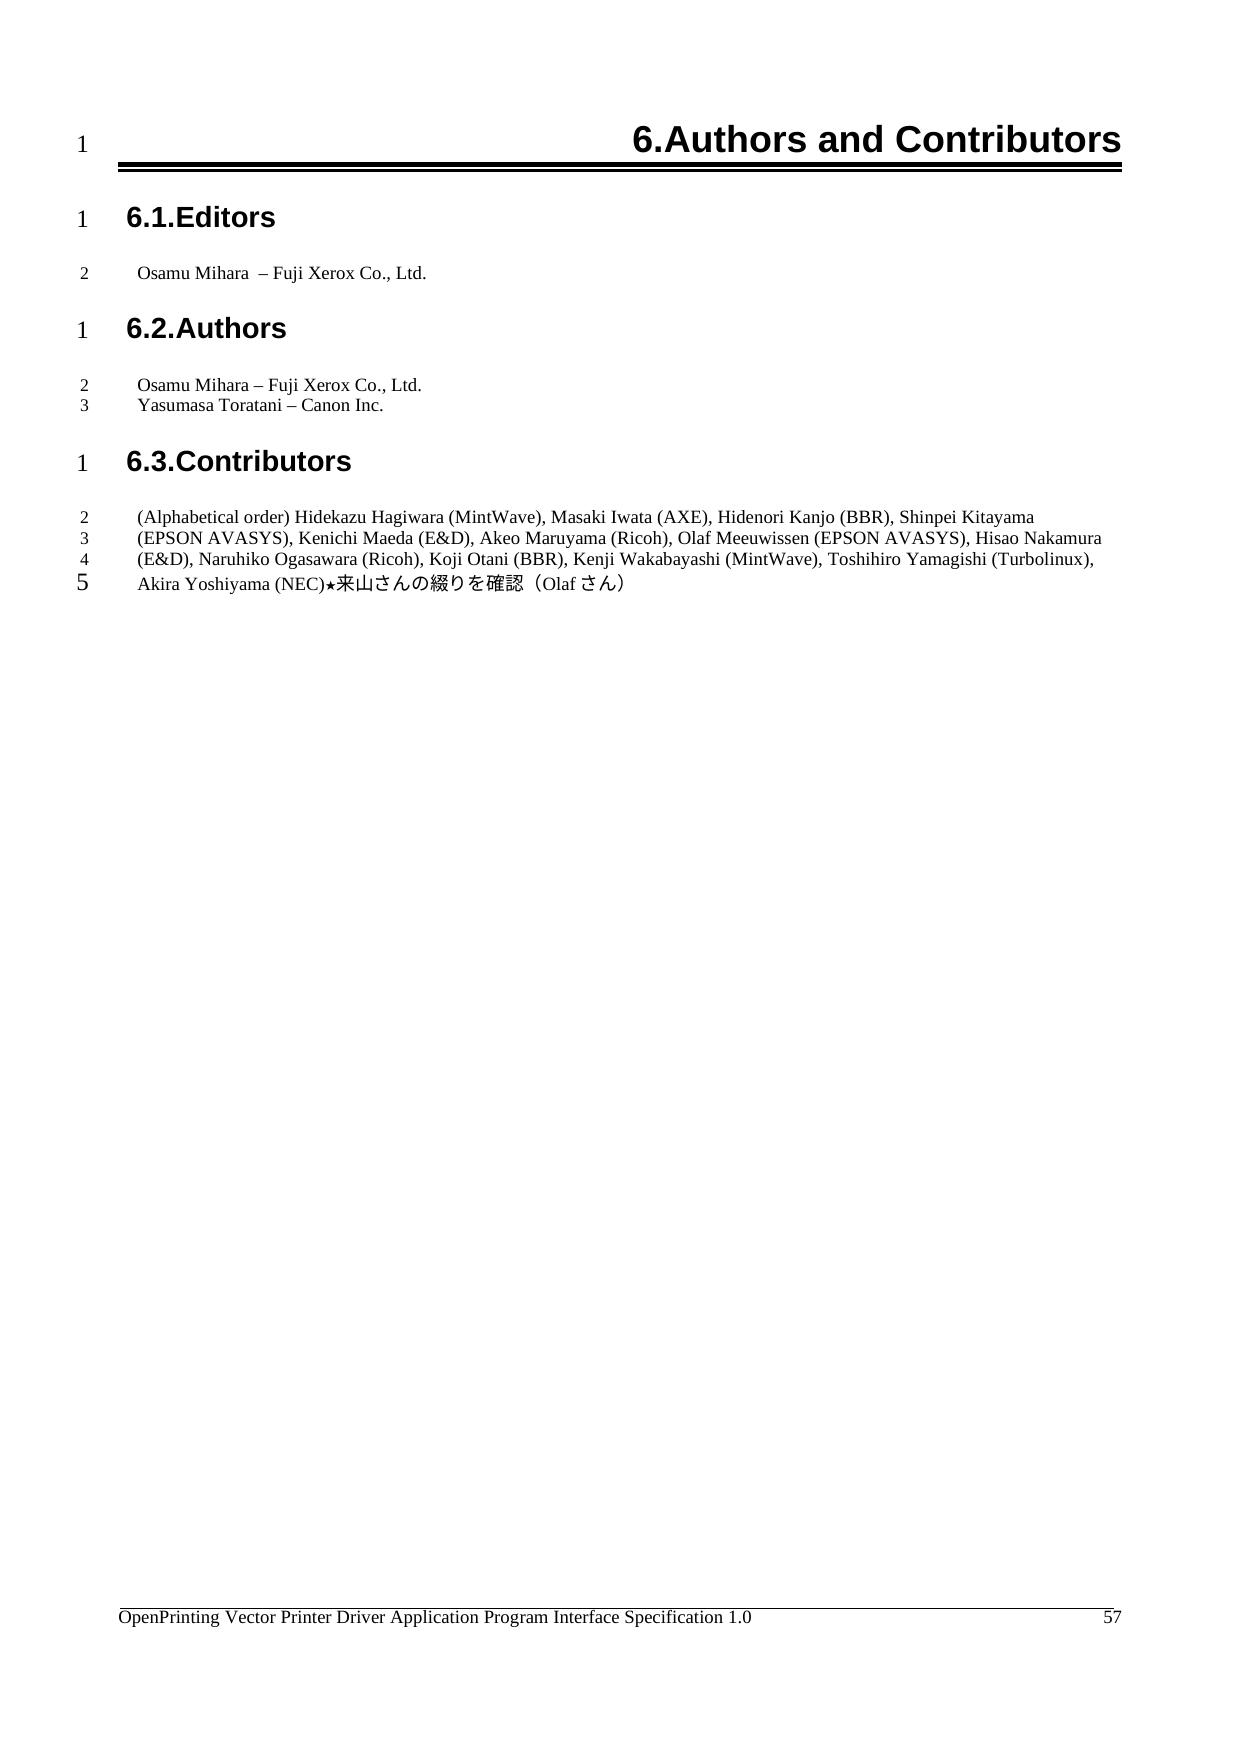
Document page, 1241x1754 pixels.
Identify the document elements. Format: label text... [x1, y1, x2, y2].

text Osamu Mihara – Fuji Xerox Co., Ltd. [137, 263, 1103, 283]
text (Alphabetical order) Hidekazu Hagiwara (MintWave), Masaki Iwata (AXE), Hidenori Kanjo (BBR), Shinpei Kitayama (EPSON AVASYS), Kenichi Maeda (E&D), Akeo Maruyama (Ricoh), Olaf Meeuwissen (EPSON AVASYS), Hisao Nakamura (E&D), Naruhiko Ogasawara (Ricoh), Koji Otani (BBR), Kenji Wakabayashi (MintWave), Toshihiro Yamagishi (Turbolinux), Akira Yoshiyama (NEC)★来山さんの綴りを確認（Olafさん） [137, 507, 1103, 596]
text Osamu Mihara – Fuji Xerox Co., Ltd. Yasumasa Toratani – Canon Inc. [137, 374, 1103, 416]
subtitle Authors and Contributors [118, 118, 1122, 162]
subtitle Editors [118, 201, 1122, 233]
subtitle Contributors [118, 445, 1122, 478]
subtitle Authors [118, 312, 1122, 345]
